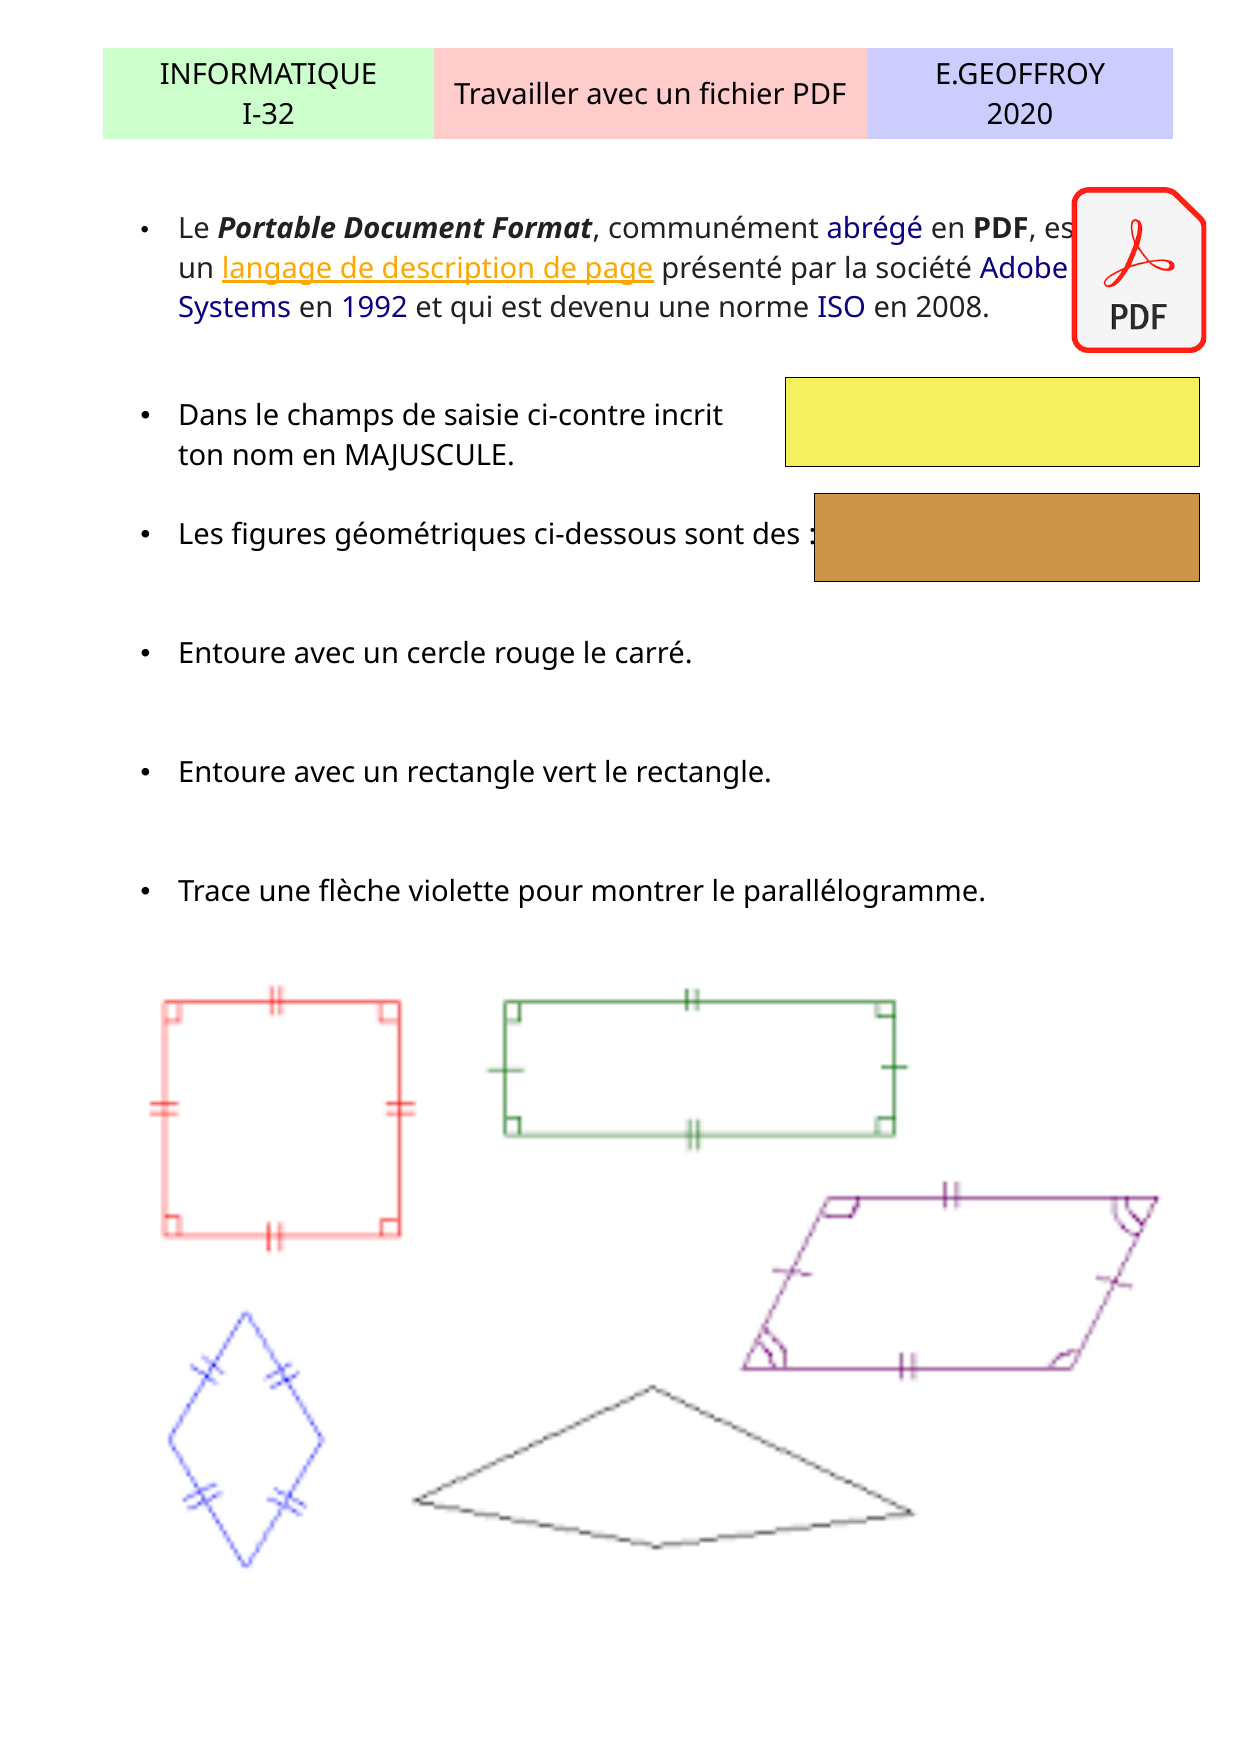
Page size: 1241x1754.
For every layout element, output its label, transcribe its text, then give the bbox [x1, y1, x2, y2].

picture [148, 983, 1169, 1634]
list Entoure avec un cercle rouge le carré. [140, 632, 1173, 672]
list Trace une flèche violette pour montrer le parallélogramme. [140, 871, 1173, 910]
list Dans le champs de saisie ci-contre incrit [140, 394, 785, 434]
list Entoure avec un rectangle vert le rectangle. [140, 752, 1173, 791]
table_header E.GEOFFROY 2020 [867, 48, 1173, 139]
list ton nom en MAJUSCULE. [140, 434, 1173, 474]
table_header Travailler avec un fichier PDF [434, 48, 867, 139]
table_header INFORMATIQUE I-32 [103, 48, 434, 139]
list Le Portable Document Format, communément abrégé en PDF, est un langage de description de page présenté par la société Adobe Systems en 1992 et qui est devenu une norme ISO en 2008. [140, 207, 1071, 326]
picture [1071, 187, 1207, 353]
list Les figures géométriques ci-dessous sont des : [140, 513, 814, 553]
